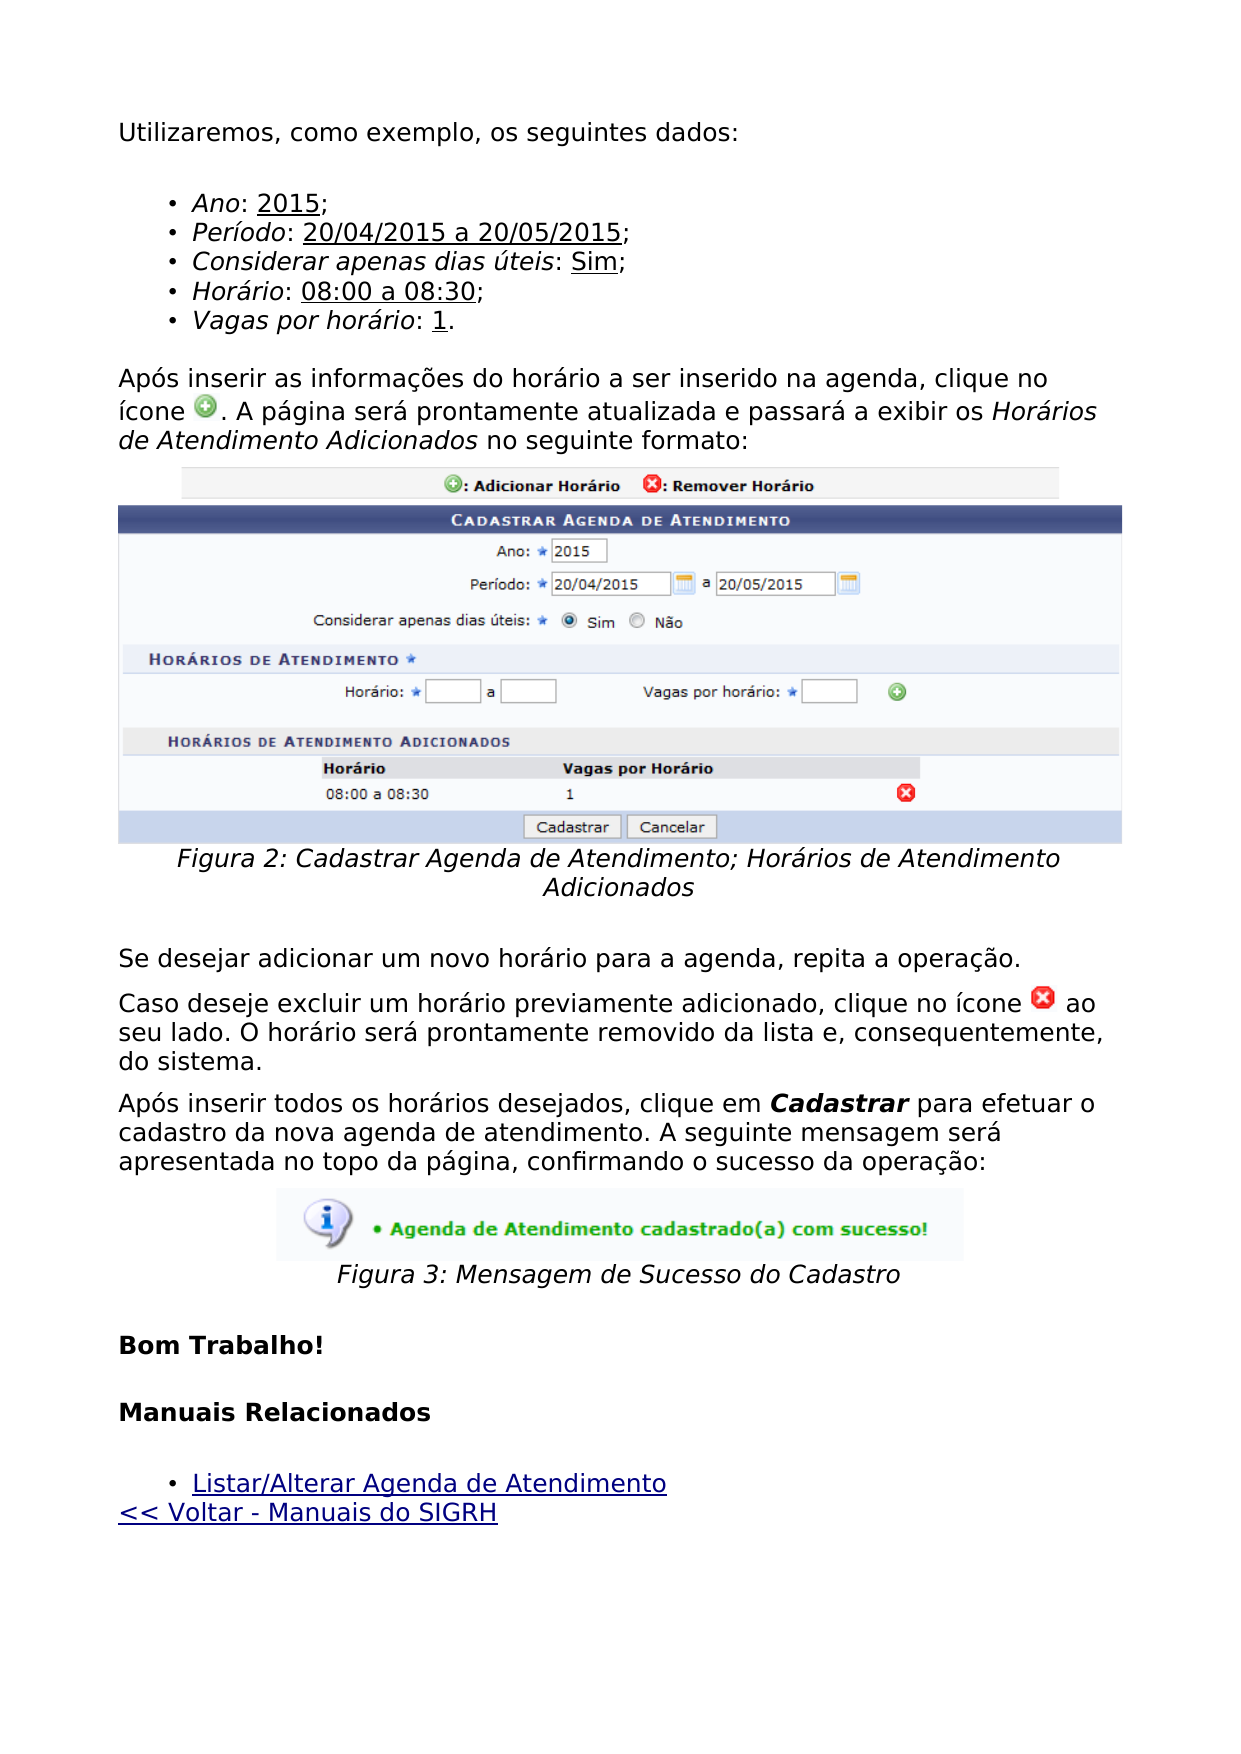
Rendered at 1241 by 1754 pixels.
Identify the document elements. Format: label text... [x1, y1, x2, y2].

picture [276, 1188, 964, 1261]
text << Voltar - Manuais do SIGRH [118, 1498, 1122, 1528]
text Utilizaremos, como exemplo, os seguintes dados: [118, 118, 1122, 147]
subtitle Manuais Relacionados [118, 1398, 1122, 1427]
list Considerar apenas dias úteis: Sim; [177, 248, 1122, 277]
text Caso deseje excluir um horário previamente adicionado, clique no ícone ao seu lado. O horário será prontamente removido da lista e, consequentemente, do sistema. [118, 985, 1122, 1076]
text Após inserir as informações do horário a ser inserido na agenda, clique no ícone . A página será prontamente atualizada e passará a exibir os Horários de Atendimento Adicionados no seguinte formato: [118, 364, 1122, 455]
list Listar/Alterar Agenda de Atendimento [177, 1469, 1122, 1498]
text Figura 3: Mensagem de Sucesso do Cadastro [276, 1261, 964, 1290]
text Após inserir todos os horários desejados, clique em Cadastrar para efetuar o cadastro da nova agenda de atendimento. A seguinte mensagem será apresentada no topo da página, confirmando o sucesso da operação: [118, 1089, 1122, 1176]
list Horário: 08:00 a 08:30; [177, 277, 1122, 306]
text Figura 2: Cadastrar Agenda de Atendimento; Horários de Atendimento Adicionados [118, 844, 1122, 902]
list Ano: 2015; [177, 189, 1122, 218]
list Período: 20/04/2015 a 20/05/2015; [177, 218, 1122, 248]
text Bom Trabalho! [118, 1331, 1122, 1361]
picture [193, 393, 220, 421]
picture [1031, 985, 1058, 1012]
picture [118, 467, 1123, 844]
text Se desejar adicionar um novo horário para a agenda, repita a operação. [118, 944, 1122, 973]
list Vagas por horário: 1. [177, 306, 1122, 335]
